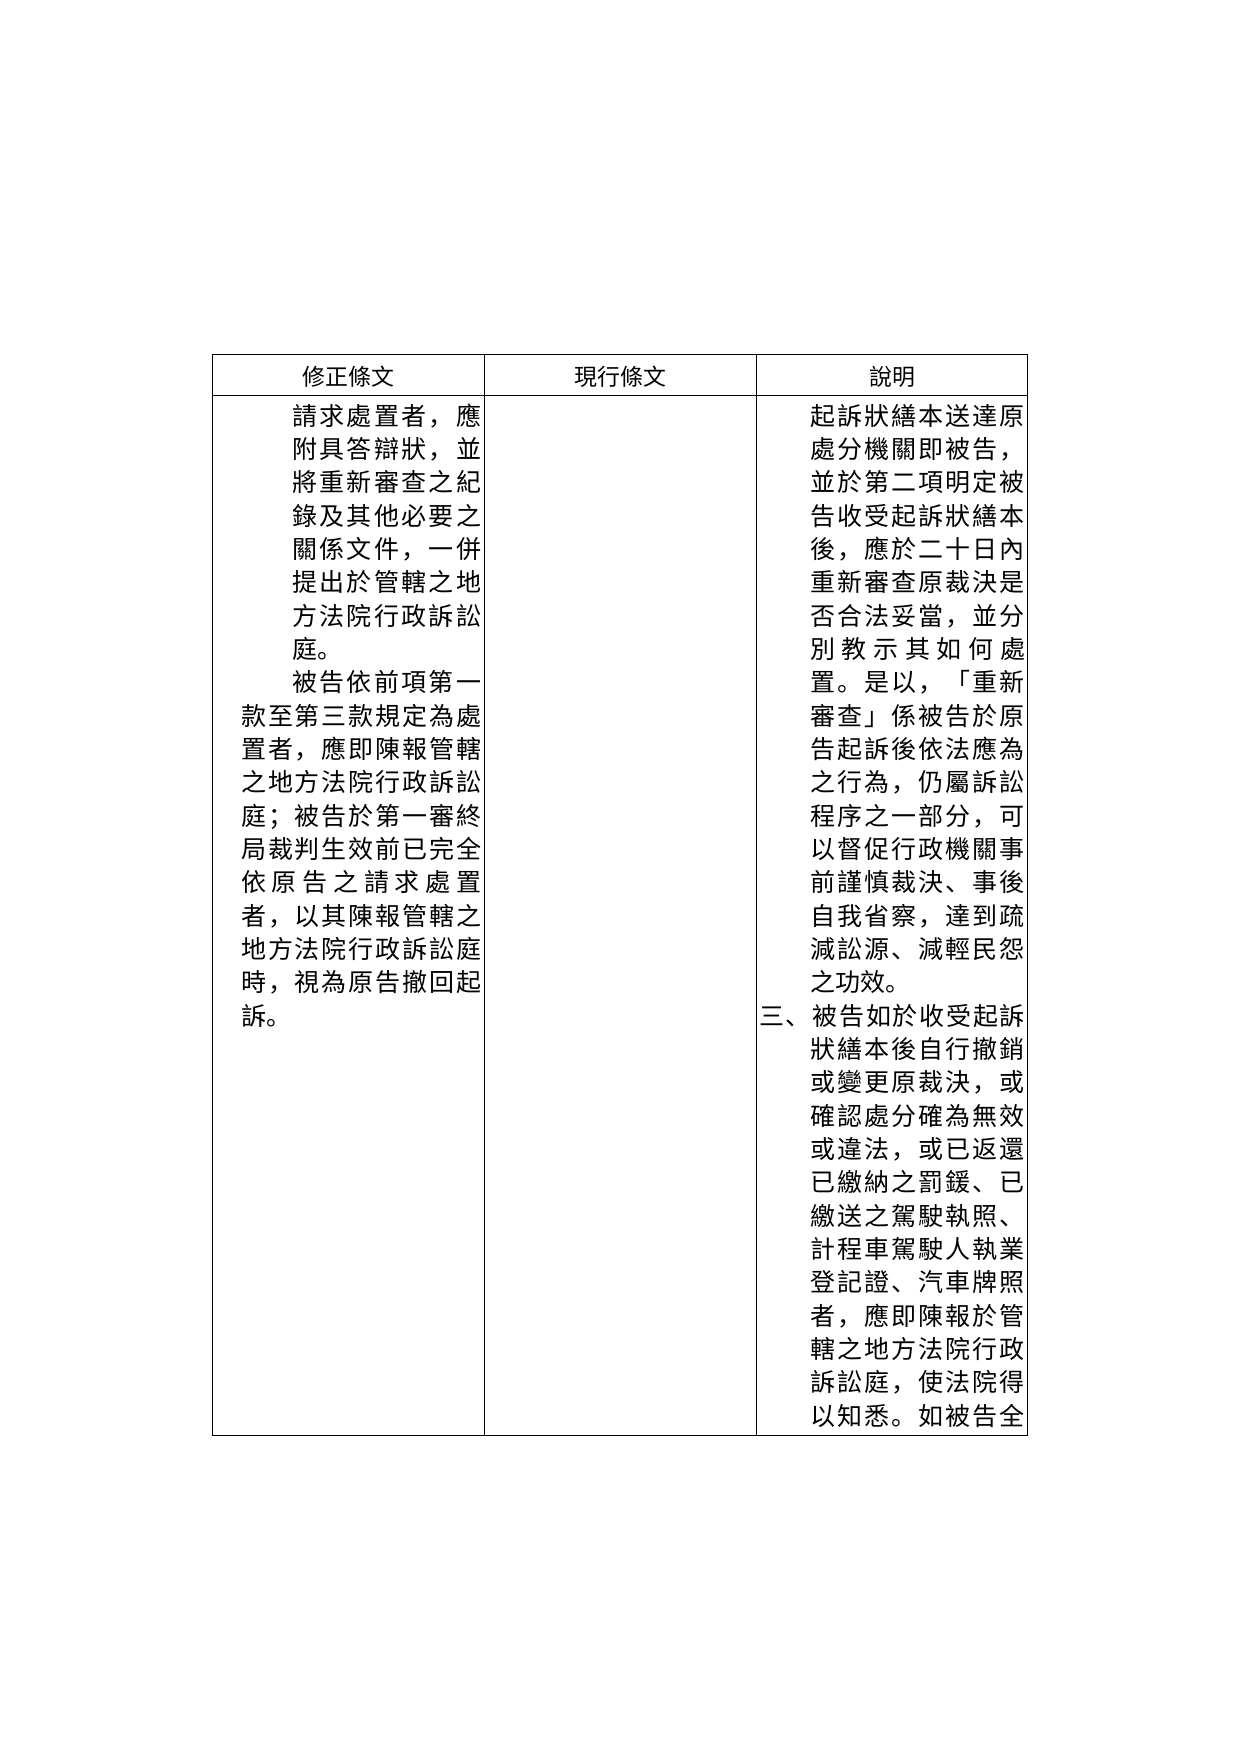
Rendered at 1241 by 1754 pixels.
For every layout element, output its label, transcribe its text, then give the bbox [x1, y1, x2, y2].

table_cell 請求處置者，應附具答辯狀，並將重新審查之紀錄及其他必要之關係文件，一併提出於管轄之地方法院行政訴訟庭。 被告依前項第一款至第三款規定為處置者，應即陳報管轄之地方法院行政訴訟庭；被告於第一審終局裁判生效前已完全依原告之請求處置者，以其陳報管轄之地方法院行政訴訟庭時，視為原告撤回起訴。 [213, 396, 484, 1435]
table_header 現行條文 [485, 355, 756, 394]
table_header 修正條文 [213, 355, 484, 394]
table_cell [485, 396, 756, 1435]
table_cell 起訴狀繕本送達原處分機關即被告，並於第二項明定被告收受起訴狀繕本後，應於二十日內重新審查原裁決是否合法妥當，並分別教示其如何處置。是以，「重新審查」係被告於原告起訴後依法應為之行為，仍屬訴訟程序之一部分，可以督促行政機關事前謹慎裁決、事後自我省察，達到疏減訟源、減輕民怨之功效。 三、被告如於收受起訴狀繕本後自行撤銷或變更原裁決，或確認處分確為無效或違法，或已返還已繳納之罰鍰、已繳送之駕駛執照、計程車駕駛人執業登記證、汽車牌照者，應即陳報於管轄之地方法院行政訴訟庭，使法院得以知悉。如被告全 [757, 396, 1027, 1435]
table_header 說明 [757, 355, 1027, 394]
